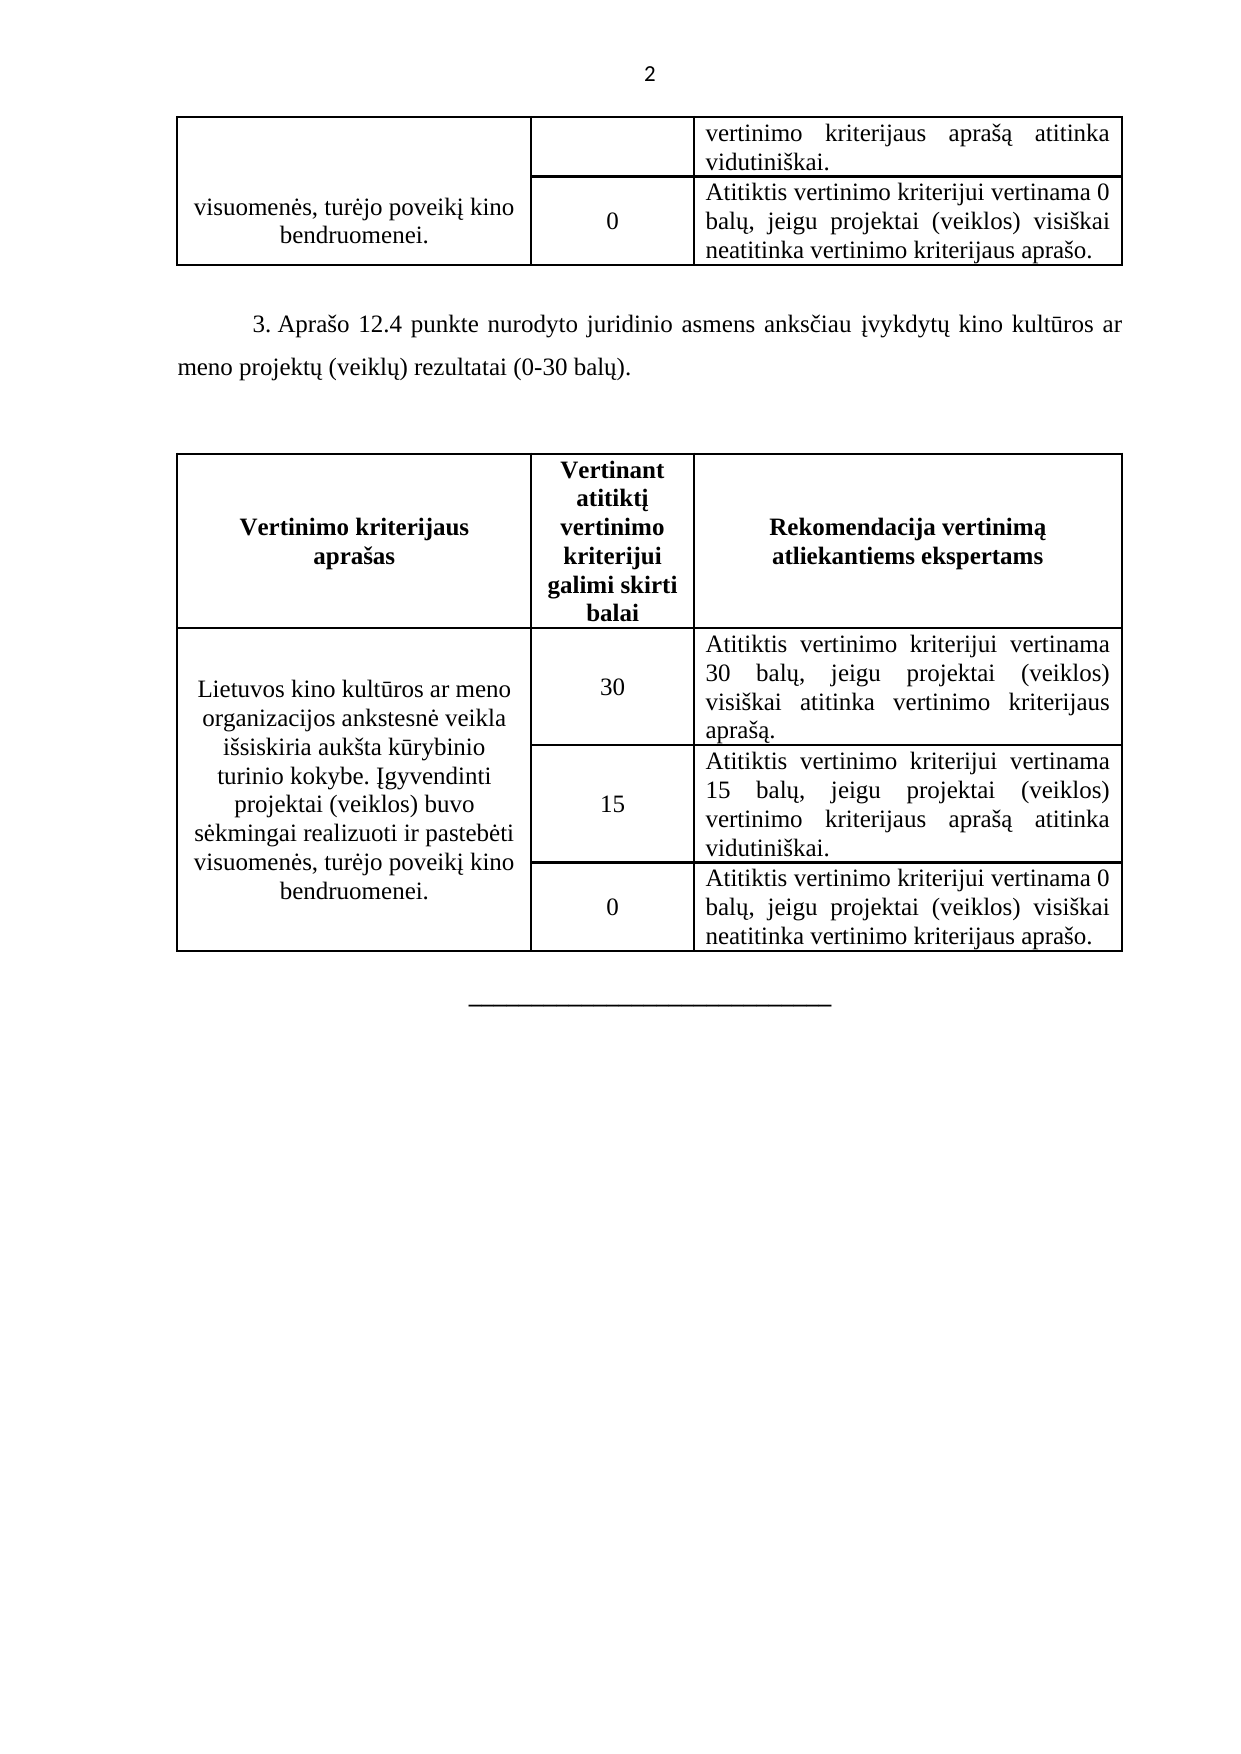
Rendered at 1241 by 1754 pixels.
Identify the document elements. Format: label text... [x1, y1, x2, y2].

table_cell Lietuvos kino kultūros ar meno organizacijos ankstesnė veikla išsiskiria aukšta kūrybinio turinio kokybe. Įgyvendinti projektai (veiklos) buvo sėkmingai realizuoti ir pastebėti visuomenės, turėjo poveikį kino bendruomenei. [178, 629, 530, 950]
text 3. Aprašo 12.4 punkte nurodyto juridinio asmens anksčiau įvykdytų kino kultūros ar meno projektų (veiklų) rezultatai (0-30 balų). [177, 309, 1122, 381]
table_header Rekomendacija vertinimą atliekantiems ekspertams [695, 455, 1121, 627]
table_header Vertinimo kriterijaus aprašas [178, 455, 530, 627]
table_cell Atitiktis vertinimo kriterijui vertinama 0 balų, jeigu projektai (veiklos) visiškai neatitinka vertinimo kriterijaus aprašo. [695, 178, 1121, 264]
table_cell visuomenės, turėjo poveikį kino bendruomenei. [178, 118, 530, 264]
table_cell vertinimo kriterijaus aprašą atitinka vidutiniškai. [695, 118, 1121, 175]
table_cell Atitiktis vertinimo kriterijui vertinama 0 balų, jeigu projektai (veiklos) visiškai neatitinka vertinimo kriterijaus aprašo. [695, 864, 1121, 950]
table_cell [532, 118, 693, 175]
table_cell 0 [532, 178, 693, 264]
table_cell 15 [532, 746, 693, 861]
table_cell 30 [532, 629, 693, 744]
table_cell Atitiktis vertinimo kriterijui vertinama 30 balų, jeigu projektai (veiklos) visiškai atitinka vertinimo kriterijaus aprašą. [695, 629, 1121, 744]
table_cell Atitiktis vertinimo kriterijui vertinama 15 balų, jeigu projektai (veiklos) vertinimo kriterijaus aprašą atitinka vidutiniškai. [695, 746, 1121, 861]
table_cell 0 [532, 864, 693, 950]
text _____________________________ [177, 981, 1122, 1009]
table_header Vertinant atitiktį vertinimo kriterijui galimi skirti balai [532, 455, 693, 627]
